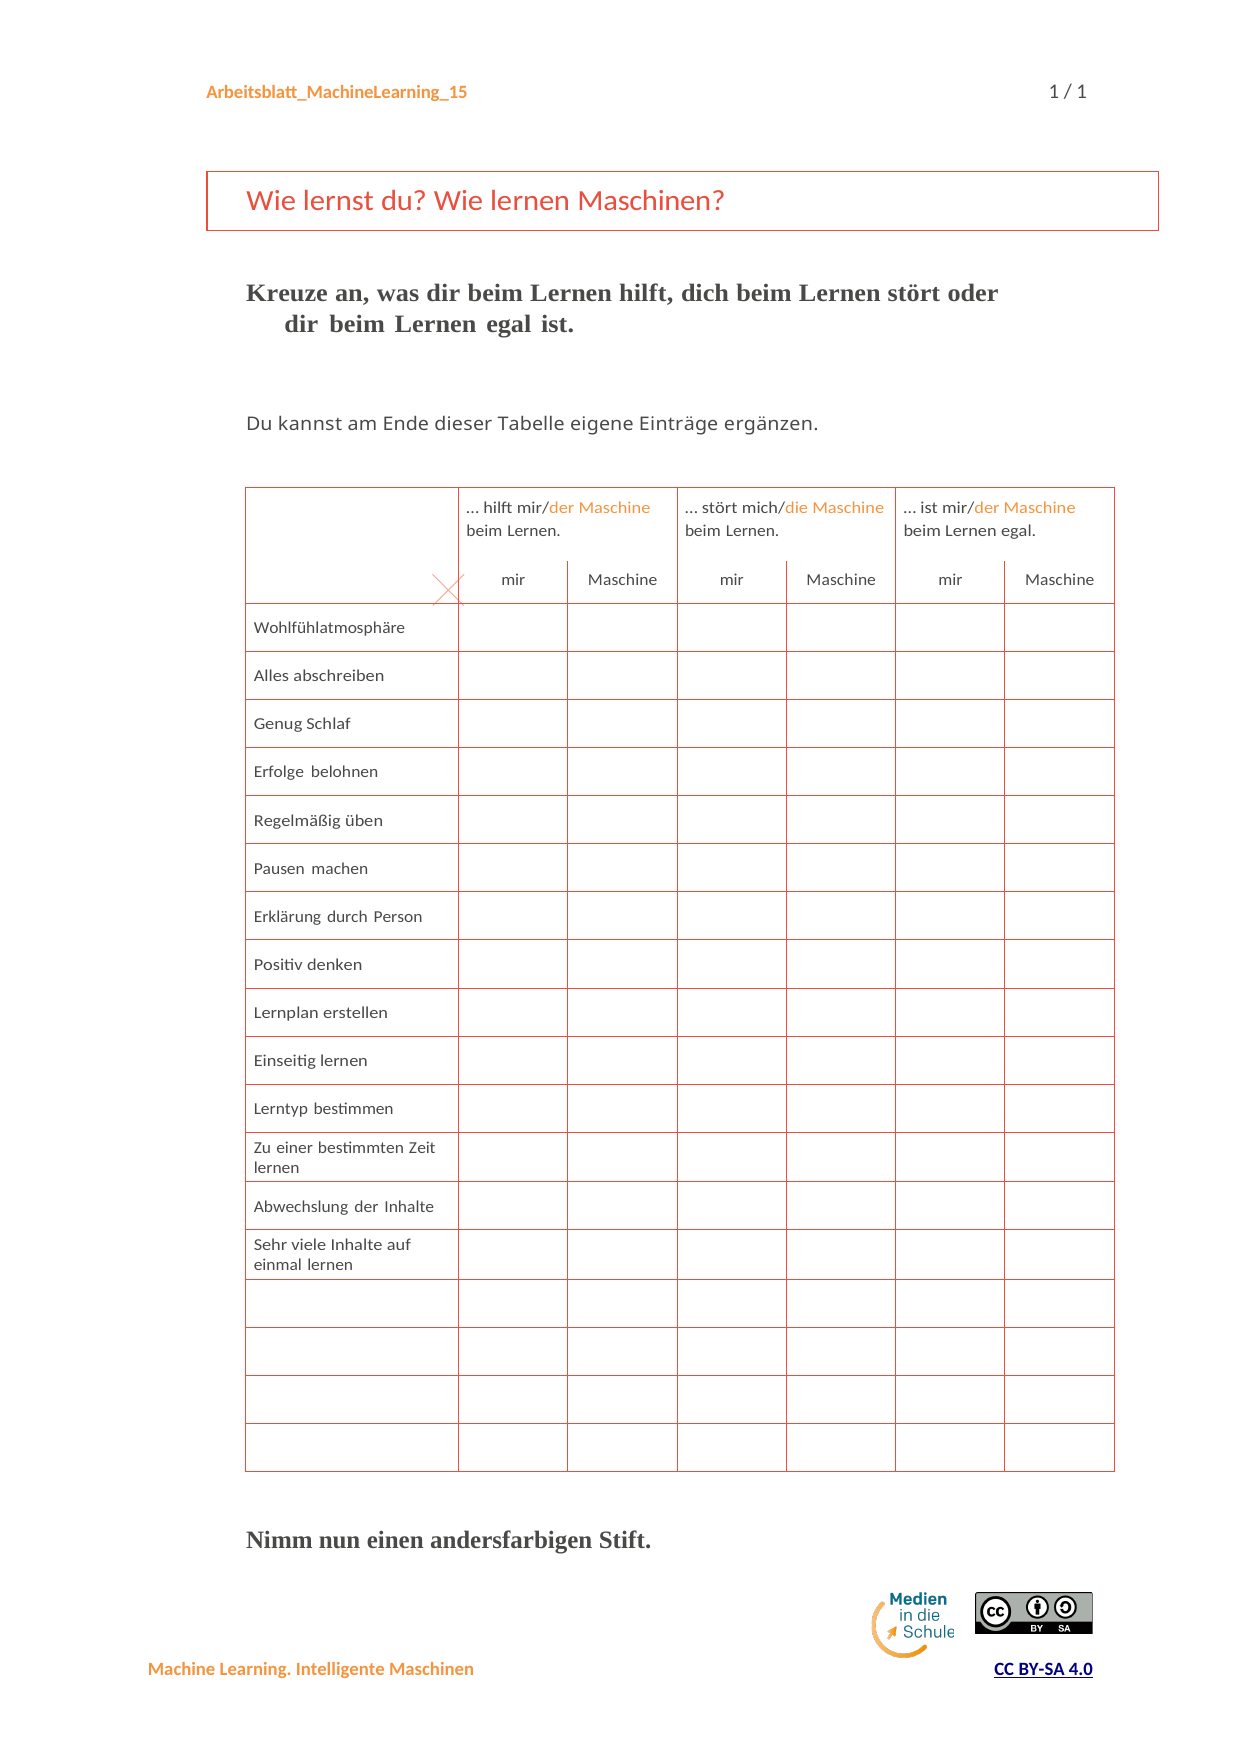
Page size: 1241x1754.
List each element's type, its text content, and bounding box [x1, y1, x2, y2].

table_cell [678, 1037, 786, 1084]
table_cell [568, 748, 677, 795]
table_cell [459, 1037, 567, 1084]
table_cell [678, 1376, 786, 1423]
table_cell [459, 1424, 567, 1471]
table_cell [896, 604, 1004, 651]
table_cell [896, 1424, 1004, 1471]
table_cell [678, 1133, 786, 1181]
table_cell Regelmäßig üben [246, 796, 458, 843]
table_cell [896, 1037, 1004, 1084]
table_cell [787, 652, 895, 699]
table_cell Positiv denken [246, 940, 458, 987]
table_cell [896, 1280, 1004, 1327]
table_cell [1005, 748, 1114, 795]
table_cell Maschine [787, 561, 895, 602]
table_cell [678, 844, 786, 891]
table_cell [459, 1133, 567, 1181]
table_cell [787, 1280, 895, 1327]
table_cell [459, 748, 567, 795]
table_cell [459, 700, 567, 747]
table_cell [568, 940, 677, 987]
table_cell [896, 652, 1004, 699]
table_cell [246, 1424, 458, 1471]
table_cell [1005, 940, 1114, 987]
table_cell [246, 1328, 458, 1375]
table_header … ist mir/der Maschine beim Lernen egal. [896, 488, 1114, 561]
table_cell [1005, 1376, 1114, 1423]
table_cell [459, 844, 567, 891]
table_cell [678, 892, 786, 939]
table_cell [678, 748, 786, 795]
table_cell mir [896, 561, 1004, 602]
table_cell Abwechslung der Inhalte [246, 1182, 458, 1229]
table_cell Pausen machen [246, 844, 458, 891]
text Nimm nun einen andersfarbigen Stift. [246, 1525, 1093, 1554]
table_cell [1005, 1085, 1114, 1132]
table_cell [678, 989, 786, 1036]
table_cell [787, 844, 895, 891]
table_cell [896, 796, 1004, 843]
table_cell [678, 1424, 786, 1471]
table_cell [568, 1133, 677, 1181]
table_cell [459, 1182, 567, 1229]
table_cell [787, 1230, 895, 1278]
table_cell [787, 1085, 895, 1132]
table_cell [678, 1230, 786, 1278]
text Wie lernst du? Wie lernen Maschinen? [246, 182, 1158, 218]
table_header [246, 488, 458, 602]
table_cell [459, 989, 567, 1036]
table_cell [787, 604, 895, 651]
table_cell [1005, 1424, 1114, 1471]
table_cell [1005, 892, 1114, 939]
table_cell [568, 1328, 677, 1375]
table_cell [787, 1133, 895, 1181]
table_cell [459, 796, 567, 843]
table_cell [678, 1328, 786, 1375]
table_header … hilft mir/der Maschine beim Lernen. [459, 488, 677, 561]
text Kreuze an, was dir beim Lernen hilft, dich beim Lernen stört oder dir beim Lernen egal ist. [246, 278, 1028, 338]
table_cell [1005, 1230, 1114, 1278]
table_cell [787, 748, 895, 795]
table_cell [459, 1230, 567, 1278]
table_cell [1005, 989, 1114, 1036]
table_cell [246, 1376, 458, 1423]
table_cell [896, 1182, 1004, 1229]
table_cell [568, 1280, 677, 1327]
table_cell [896, 844, 1004, 891]
table_cell [678, 796, 786, 843]
table_cell [1005, 652, 1114, 699]
table_cell [1005, 1328, 1114, 1375]
table_cell Einseitig lernen [246, 1037, 458, 1084]
table_cell [678, 604, 786, 651]
table_cell [678, 1280, 786, 1327]
table_cell [787, 1182, 895, 1229]
table_cell [568, 892, 677, 939]
table_cell [568, 1230, 677, 1278]
table_cell [568, 1085, 677, 1132]
table_cell [1005, 700, 1114, 747]
table_cell [787, 1424, 895, 1471]
table_cell [1005, 796, 1114, 843]
text Arbeitsblatt_MachineLearning_15 1 / 1 [206, 78, 1093, 103]
table_cell [787, 1376, 895, 1423]
table_cell Maschine [1005, 561, 1114, 602]
table_cell [678, 700, 786, 747]
table_cell [568, 844, 677, 891]
table_cell Wohlfühlatmosphäre [246, 604, 458, 651]
table_cell [896, 1133, 1004, 1181]
table_cell Zu einer bestimmten Zeit lernen [246, 1133, 458, 1181]
table_header … stört mich/die Maschine beim Lernen. [678, 488, 895, 561]
table_cell [568, 796, 677, 843]
table_cell [896, 748, 1004, 795]
table_cell [896, 1376, 1004, 1423]
table_cell [459, 1085, 567, 1132]
table_cell [568, 1376, 677, 1423]
table_cell [678, 1182, 786, 1229]
table_cell Erklärung durch Person [246, 892, 458, 939]
table_cell [246, 1280, 458, 1327]
table_cell [1005, 1133, 1114, 1181]
table_cell [896, 989, 1004, 1036]
table_cell [459, 1376, 567, 1423]
table_cell [787, 989, 895, 1036]
table_cell Lernplan erstellen [246, 989, 458, 1036]
table_cell [678, 652, 786, 699]
table_cell Erfolge belohnen [246, 748, 458, 795]
table_cell [787, 796, 895, 843]
table_cell Lerntyp bestimmen [246, 1085, 458, 1132]
table_cell mir [459, 561, 567, 602]
table_cell [568, 1424, 677, 1471]
table_cell Genug Schlaf [246, 700, 458, 747]
table_cell [568, 700, 677, 747]
table_cell [1005, 1037, 1114, 1084]
table_cell [787, 892, 895, 939]
table_cell [568, 652, 677, 699]
table_cell [459, 1328, 567, 1375]
table_cell [459, 652, 567, 699]
table_cell [568, 1037, 677, 1084]
table_cell [1005, 604, 1114, 651]
table_cell Alles abschreiben [246, 652, 458, 699]
table_cell Maschine [568, 561, 677, 602]
table_cell [896, 1085, 1004, 1132]
table_cell [896, 1230, 1004, 1278]
table_cell [459, 892, 567, 939]
table_cell [459, 940, 567, 987]
text Du kannst am Ende dieser Tabelle eigene Einträge ergänzen. [246, 410, 1093, 436]
table_cell [568, 1182, 677, 1229]
table_cell [787, 700, 895, 747]
table_cell [787, 940, 895, 987]
table_cell [678, 940, 786, 987]
table_header [439, 592, 458, 602]
table_cell [896, 940, 1004, 987]
table_cell [787, 1037, 895, 1084]
table_cell [459, 1280, 567, 1327]
table_cell mir [678, 561, 786, 602]
table_cell [896, 700, 1004, 747]
table_cell [459, 604, 567, 651]
table_cell [1005, 1182, 1114, 1229]
table_header [450, 583, 458, 598]
table_cell [678, 1085, 786, 1132]
table_cell [1005, 844, 1114, 891]
table_cell [1005, 1280, 1114, 1327]
table_cell [896, 1328, 1004, 1375]
table_cell [568, 604, 677, 651]
table_cell Sehr viele Inhalte auf einmal lernen [246, 1230, 458, 1278]
table_cell [568, 989, 677, 1036]
table_cell [896, 892, 1004, 939]
table_cell [787, 1328, 895, 1375]
